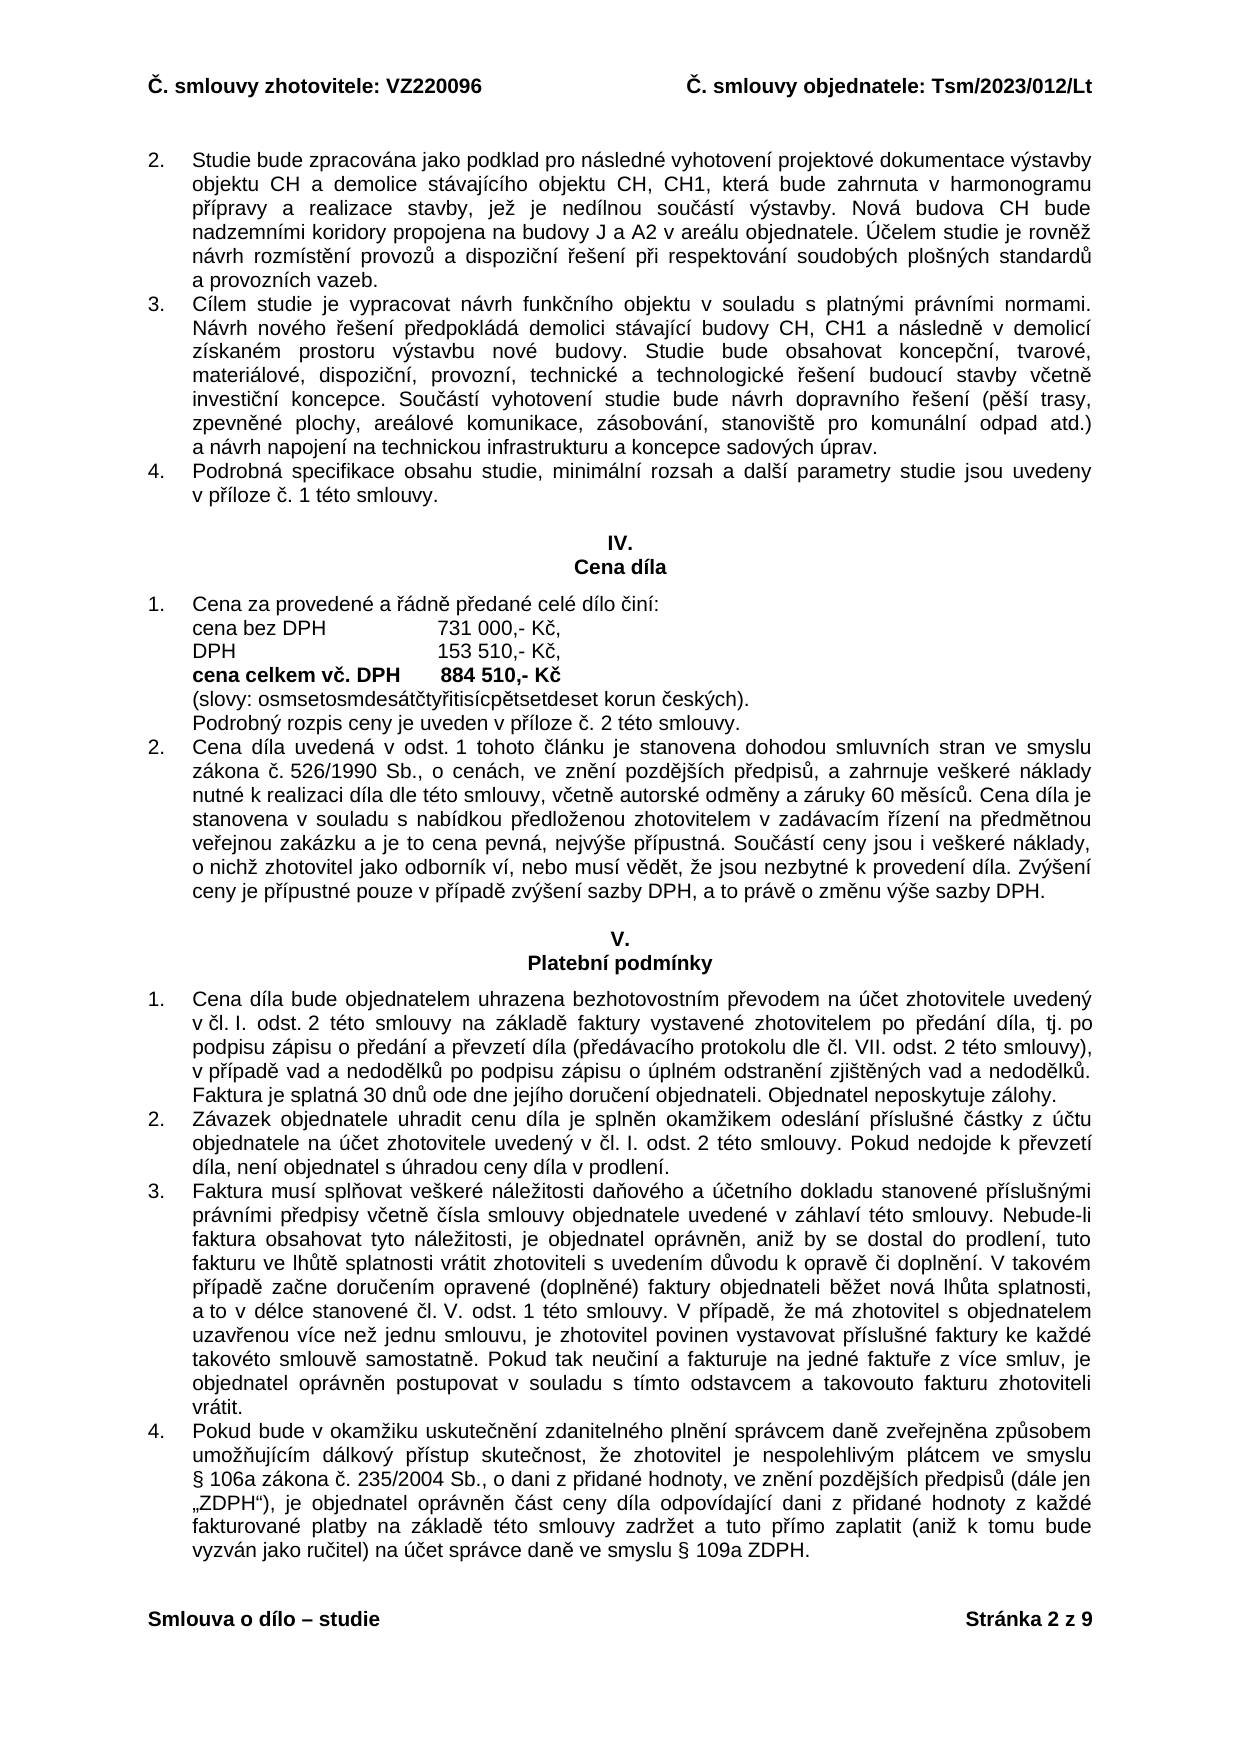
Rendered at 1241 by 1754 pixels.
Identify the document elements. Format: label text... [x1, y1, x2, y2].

subtitle Platební podmínky [148, 951, 1093, 975]
list Podrobná specifikace obsahu studie, minimální rozsah a další parametry studie jsou uvedeny v příloze č. 1 této smlouvy. [148, 459, 1093, 507]
text cena celkem vč. DPH 884 510,- Kč [192, 663, 1093, 687]
subtitle Cena díla [148, 555, 1093, 579]
list Pokud bude v okamžiku uskutečnění zdanitelného plnění správcem daně zveřejněna způsobem umožňujícím dálkový přístup skutečnost, že zhotovitel je nespolehlivým plátcem ve smyslu § 106a zákona č. 235/2004 Sb., o dani z přidané hodnoty, ve znění pozdějších předpisů (dále jen „ZDPH“), je objednatel oprávněn část ceny díla odpovídající dani z přidané hodnoty z každé fakturované platby na základě této smlouvy zadržet a tuto přímo zaplatit (aniž k tomu bude vyzván jako ručitel) na účet správce daně ve smyslu § 109a ZDPH. [148, 1418, 1093, 1562]
text cena bez DPH 731 000,- Kč, [192, 615, 1093, 639]
text (slovy: osmsetosmdesátčtyřitisícpětsetdeset korun českých). [192, 687, 1093, 711]
text Podrobný rozpis ceny je uveden v příloze č. 2 této smlouvy. [192, 711, 1093, 735]
list Cílem studie je vypracovat návrh funkčního objektu v souladu s platnými právními normami. Návrh nového řešení předpokládá demolici stávající budovy CH, CH1 a následně v demolicí získaném prostoru výstavbu nové budovy. Studie bude obsahovat koncepční, tvarové, materiálové, dispoziční, provozní, technické a technologické řešení budoucí stavby včetně investiční koncepce. Součástí vyhotovení studie bude návrh dopravního řešení (pěší trasy, zpevněné plochy, areálové komunikace, zásobování, stanoviště pro komunální odpad atd.) a návrh napojení na technickou infrastrukturu a koncepce sadových úprav. [148, 291, 1093, 459]
list Cena díla bude objednatelem uhrazena bezhotovostním převodem na účet zhotovitele uvedený v čl. I. odst. 2 této smlouvy na základě faktury vystavené zhotovitelem po předání díla, tj. po podpisu zápisu o předání a převzetí díla (předávacího protokolu dle čl. VII. odst. 2 této smlouvy), v případě vad a nedodělků po podpisu zápisu o úplném odstranění zjištěných vad a nedodělků. Faktura je splatná 30 dnů ode dne jejího doručení objednateli. Objednatel neposkytuje zálohy. [148, 987, 1093, 1107]
text DPH 153 510,- Kč, [192, 639, 1093, 663]
text IV. [148, 531, 1093, 555]
list Cena díla uvedená v odst. 1 tohoto článku je stanovena dohodou smluvních stran ve smyslu zákona č. 526/1990 Sb., o cenách, ve znění pozdějších předpisů, a zahrnuje veškeré náklady nutné k realizaci díla dle této smlouvy, včetně autorské odměny a záruky 60 měsíců. Cena díla je stanovena v souladu s nabídkou předloženou zhotovitelem v zadávacím řízení na předmětnou veřejnou zakázku a je to cena pevná, nejvýše přípustná. Součástí ceny jsou i veškeré náklady, o nichž zhotovitel jako odborník ví, nebo musí vědět, že jsou nezbytné k provedení díla. Zvýšení ceny je přípustné pouze v případě zvýšení sazby DPH, a to právě o změnu výše sazby DPH. [148, 735, 1093, 903]
list Studie bude zpracována jako podklad pro následné vyhotovení projektové dokumentace výstavby objektu CH a demolice stávajícího objektu CH, CH1, která bude zahrnuta v harmonogramu přípravy a realizace stavby, jež je nedílnou součástí výstavby. Nová budova CH bude nadzemními koridory propojena na budovy J a A2 v areálu objednatele. Účelem studie je rovněž návrh rozmístění provozů a dispoziční řešení při respektování soudobých plošných standardů a provozních vazeb. [148, 148, 1093, 291]
list Závazek objednatele uhradit cenu díla je splněn okamžikem odeslání příslušné částky z účtu objednatele na účet zhotovitele uvedený v čl. I. odst. 2 této smlouvy. Pokud nedojde k převzetí díla, není objednatel s úhradou ceny díla v prodlení. [148, 1107, 1093, 1179]
list Faktura musí splňovat veškeré náležitosti daňového a účetního dokladu stanovené příslušnými právními předpisy včetně čísla smlouvy objednatele uvedené v záhlaví této smlouvy. Nebude-li faktura obsahovat tyto náležitosti, je objednatel oprávněn, aniž by se dostal do prodlení, tuto fakturu ve lhůtě splatnosti vrátit zhotoviteli s uvedením důvodu k opravě či doplnění. V takovém případě začne doručením opravené (doplněné) faktury objednateli běžet nová lhůta splatnosti, a to v délce stanovené čl. V. odst. 1 této smlouvy. V případě, že má zhotovitel s objednatelem uzavřenou více než jednu smlouvu, je zhotovitel povinen vystavovat příslušné faktury ke každé takovéto smlouvě samostatně. Pokud tak neučiní a fakturuje na jedné faktuře z více smluv, je objednatel oprávněn postupovat v souladu s tímto odstavcem a takovouto fakturu zhotoviteli vrátit. [148, 1179, 1093, 1418]
list Cena za provedené a řádně předané celé dílo činí: [148, 591, 1093, 615]
text V. [148, 927, 1093, 951]
